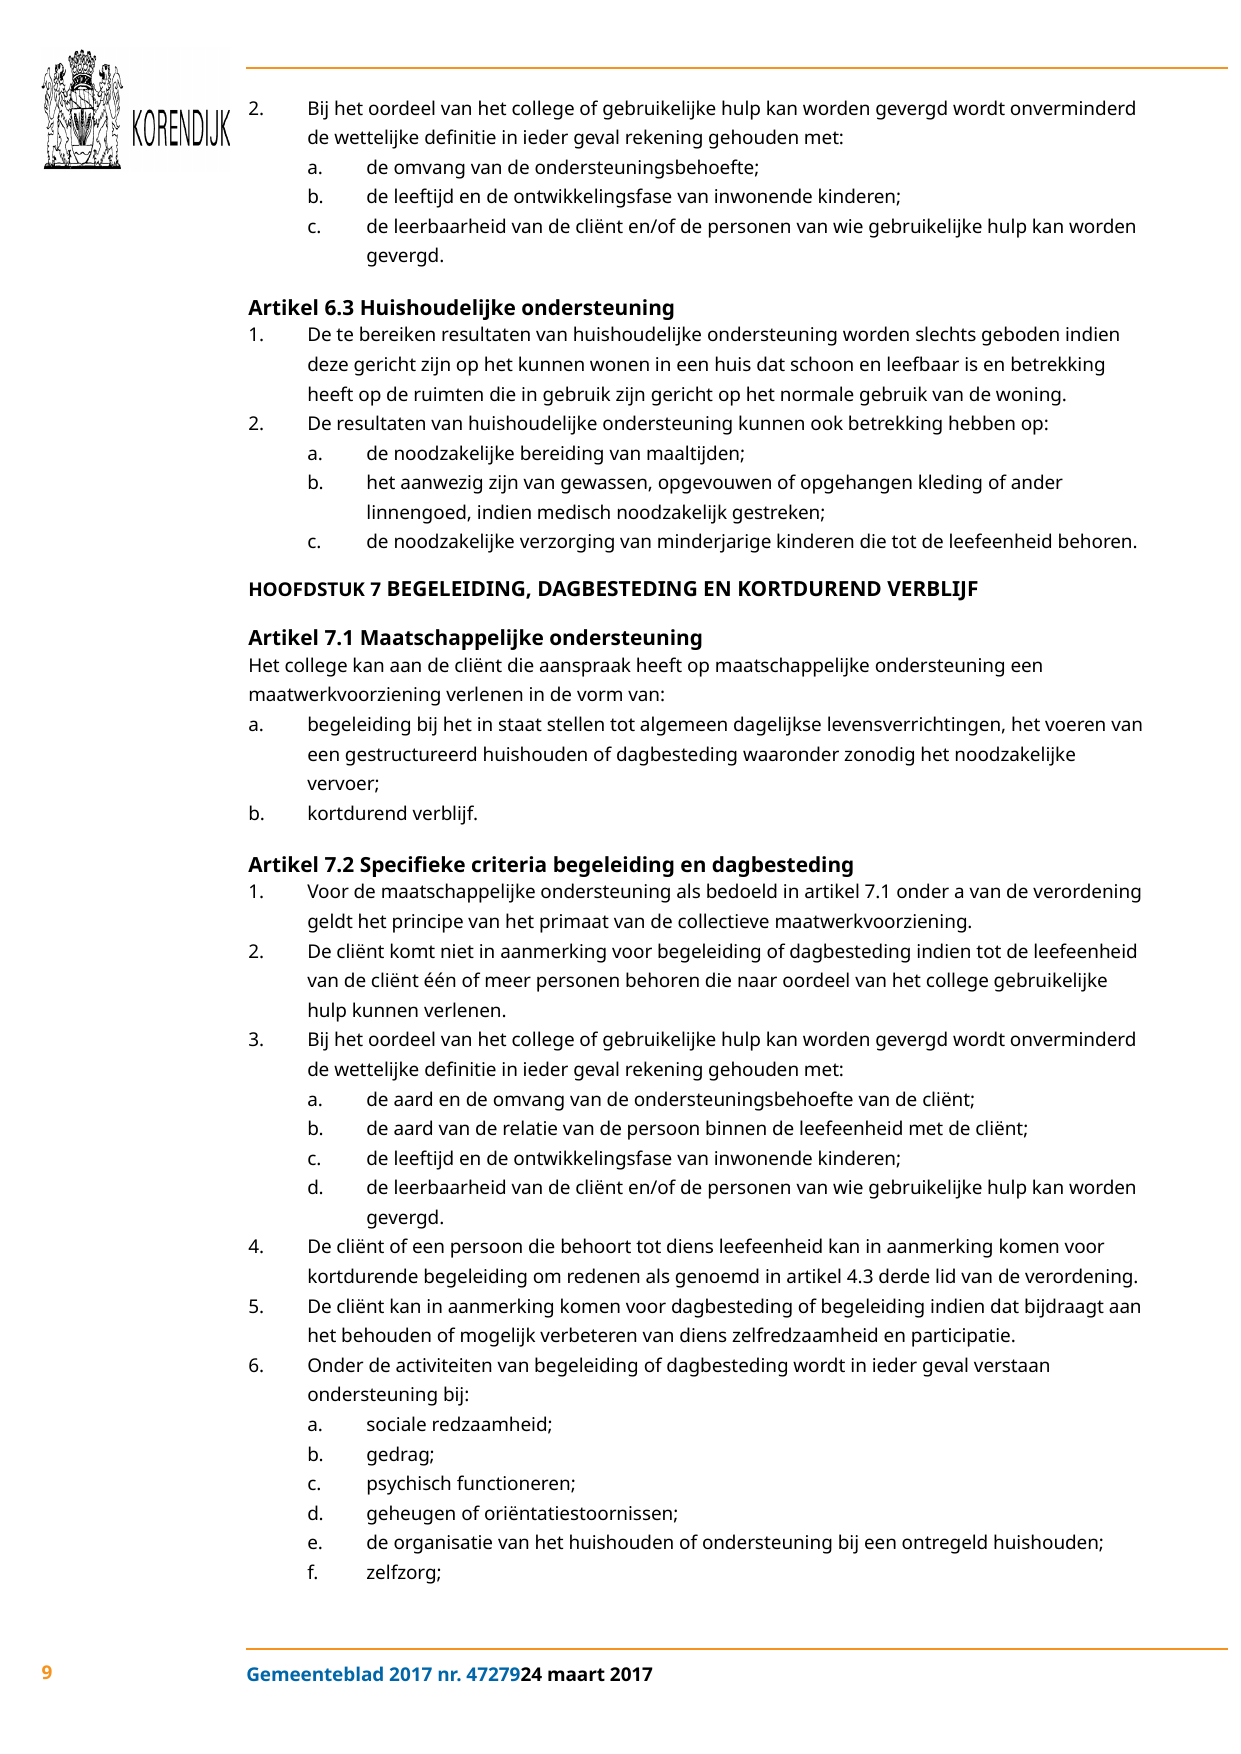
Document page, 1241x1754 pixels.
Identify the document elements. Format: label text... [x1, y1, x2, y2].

list gedrag; [307, 1441, 1152, 1467]
list Onder de activiteiten van begeleiding of dagbesteding wordt in ieder geval verstaan ondersteuning bij: [248, 1352, 1152, 1407]
list zelfzorg; [307, 1559, 1152, 1585]
list de aard van de relatie van de persoon binnen de leefeenheid met de cliënt; [307, 1115, 1152, 1141]
list sociale redzaamheid; [307, 1411, 1152, 1437]
list de noodzakelijke bereiding van maaltijden; [307, 440, 1152, 466]
list de leerbaarheid van de cliënt en/of de personen van wie gebruikelijke hulp kan worden gevergd. [307, 1174, 1152, 1230]
list de leeftijd en de ontwikkelingsfase van inwonende kinderen; [307, 183, 1152, 209]
list De cliënt kan in aanmerking komen voor dagbesteding of begeleiding indien dat bijdraagt aan het behouden of mogelijk verbeteren van diens zelfredzaamheid en participatie. [248, 1293, 1152, 1348]
list Voor de maatschappelijke ondersteuning als bedoeld in artikel 7.1 onder a van de verordening geldt het principe van het primaat van de collectieve maatwerkvoorziening. [248, 879, 1152, 934]
list De resultaten van huishoudelijke ondersteuning kunnen ook betrekking hebben op: [248, 410, 1152, 436]
list de organisatie van het huishouden of ondersteuning bij een ontregeld huishouden; [307, 1529, 1152, 1555]
list De cliënt komt niet in aanmerking voor begeleiding of dagbesteding indien tot de leefeenheid van de cliënt één of meer personen behoren die naar oordeel van het college gebruikelijke hulp kunnen verlenen. [248, 938, 1152, 1023]
text Artikel 7.1 Maatschappelijke ondersteuning [248, 623, 1152, 652]
list kortdurend verblijf. [248, 800, 1152, 826]
text Artikel 7.2 Specifieke criteria begeleiding en dagbesteding [248, 850, 1152, 879]
text Artikel 6.3 Huishoudelijke ondersteuning [248, 293, 1152, 322]
list de noodzakelijke verzorging van minderjarige kinderen die tot de leefeenheid behoren. [307, 529, 1152, 554]
text Het college kan aan de cliënt die aanspraak heeft op maatschappelijke ondersteuning een maatwerkvoorziening verlenen in de vorm van: [248, 652, 1152, 707]
list psychisch functioneren; [307, 1470, 1152, 1496]
picture [41, 47, 231, 172]
list de omvang van de ondersteuningsbehoefte; [307, 154, 1152, 180]
list De te bereiken resultaten van huishoudelijke ondersteuning worden slechts geboden indien deze gericht zijn op het kunnen wonen in een huis dat schoon en leefbaar is en betrekking heeft op de ruimten die in gebruik zijn gericht op het normale gebruik van de woning. [248, 322, 1152, 406]
list het aanwezig zijn van gewassen, opgevouwen of opgehangen kleding of ander linnengoed, indien medisch noodzakelijk gestreken; [307, 469, 1152, 525]
list de aard en de omvang van de ondersteuningsbehoefte van de cliënt; [307, 1086, 1152, 1112]
list de leerbaarheid van de cliënt en/of de personen van wie gebruikelijke hulp kan worden gevergd. [307, 213, 1152, 268]
text HOOFDSTUK 7 BEGELEIDING, DAGBESTEDING EN KORTDUREND VERBLIJF [248, 574, 1152, 603]
list Bij het oordeel van het college of gebruikelijke hulp kan worden gevergd wordt onverminderd de wettelijke definitie in ieder geval rekening gehouden met: [248, 1027, 1152, 1082]
list Bij het oordeel van het college of gebruikelijke hulp kan worden gevergd wordt onverminderd de wettelijke definitie in ieder geval rekening gehouden met: [248, 95, 1152, 150]
list de leeftijd en de ontwikkelingsfase van inwonende kinderen; [307, 1145, 1152, 1171]
list geheugen of oriëntatiestoornissen; [307, 1500, 1152, 1526]
list De cliënt of een persoon die behoort tot diens leefeenheid kan in aanmerking komen voor kortdurende begeleiding om redenen als genoemd in artikel 4.3 derde lid van de verordening. [248, 1234, 1152, 1289]
list begeleiding bij het in staat stellen tot algemeen dagelijkse levensverrichtingen, het voeren van een gestructureerd huishouden of dagbesteding waaronder zonodig het noodzakelijke vervoer; [248, 711, 1152, 796]
